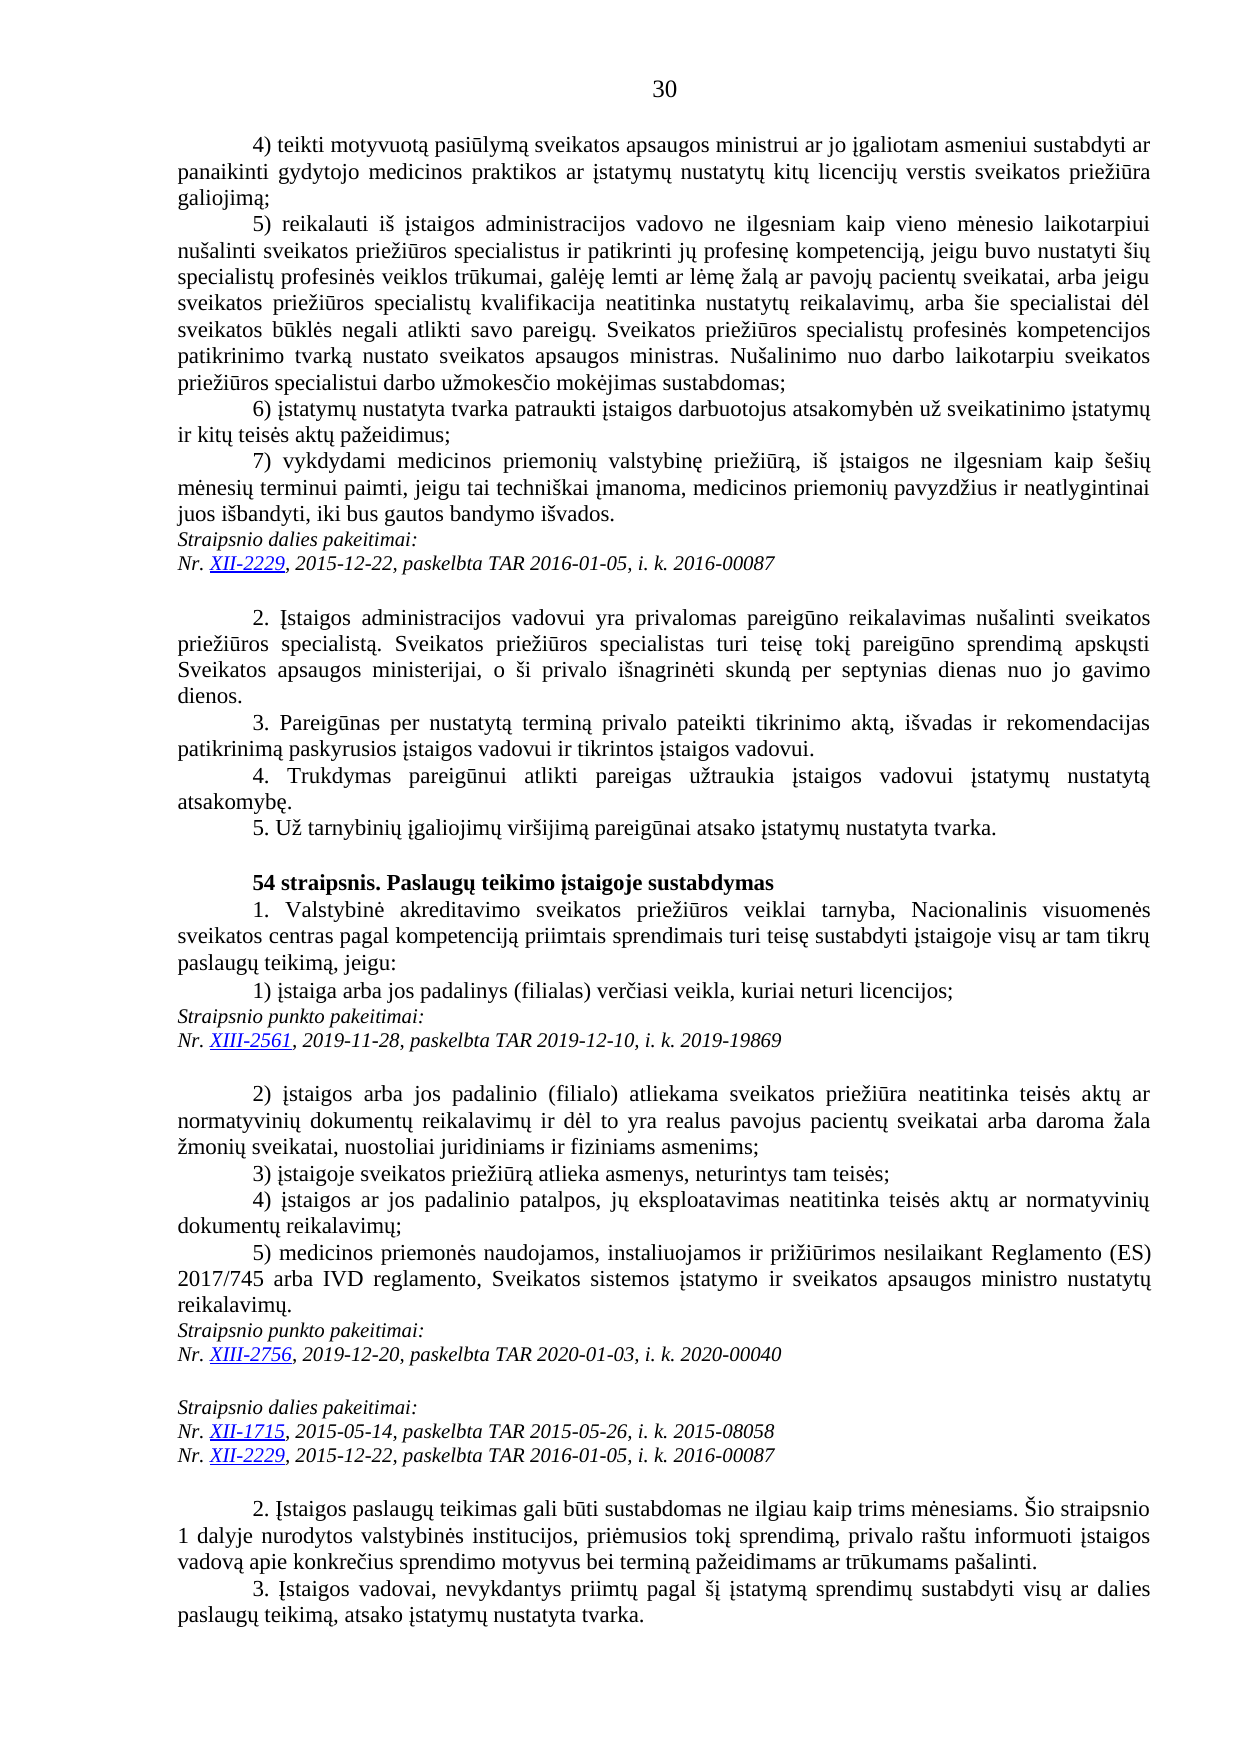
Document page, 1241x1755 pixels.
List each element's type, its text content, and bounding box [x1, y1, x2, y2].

text 6) įstatymų nustatyta tvarka patraukti įstaigos darbuotojus atsakomybėn už sveikatinimo įstatymų ir kitų teisės aktų pažeidimus; [177, 395, 1152, 448]
text Nr. XII-2229, 2015-12-22, paskelbta TAR 2016-01-05, i. k. 2016-00087 [177, 1443, 1152, 1467]
text 5. Už tarnybinių įgaliojimų viršijimą pareigūnai atsako įstatymų nustatyta tvarka. [177, 814, 1152, 841]
text 2) įstaigos arba jos padalinio (filialo) atliekama sveikatos priežiūra neatitinka teisės aktų ar normatyvinių dokumentų reikalavimų ir dėl to yra realus pavojus pacientų sveikatai arba daroma žala žmonių sveikatai, nuostoliai juridiniams ir fiziniams asmenims; [177, 1081, 1152, 1159]
text 3. Įstaigos vadovai, nevykdantys priimtų pagal šį įstatymą sprendimų sustabdyti visų ar dalies paslaugų teikimą, atsako įstatymų nustatyta tvarka. [177, 1574, 1152, 1627]
text 3. Pareigūnas per nustatytą terminą privalo pateikti tikrinimo aktą, išvadas ir rekomendacijas patikrinimą paskyrusios įstaigos vadovui ir tikrintos įstaigos vadovui. [177, 709, 1152, 762]
text 5) reikalauti iš įstaigos administracijos vadovo ne ilgesniam kaip vieno mėnesio laikotarpiui nušalinti sveikatos priežiūros specialistus ir patikrinti jų profesinę kompetenciją, jeigu buvo nustatyti šių specialistų profesinės veiklos trūkumai, galėję lemti ar lėmę žalą ar pavojų pacientų sveikatai, arba jeigu sveikatos priežiūros specialistų kvalifikacija neatitinka nustatytų reikalavimų, arba šie specialistai dėl sveikatos būklės negali atlikti savo pareigų. Sveikatos priežiūros specialistų profesinės kompetencijos patikrinimo tvarką nustato sveikatos apsaugos ministras. Nušalinimo nuo darbo laikotarpiu sveikatos priežiūros specialistui darbo užmokesčio mokėjimas sustabdomas; [177, 210, 1152, 395]
text Nr. XII-2229, 2015-12-22, paskelbta TAR 2016-01-05, i. k. 2016-00087 [177, 551, 1152, 575]
text Straipsnio dalies pakeitimai: [177, 1394, 1152, 1419]
text 4) įstaigos ar jos padalinio patalpos, jų eksploatavimas neatitinka teisės aktų ar normatyvinių dokumentų reikalavimų; [177, 1186, 1152, 1239]
text 5) medicinos priemonės naudojamos, instaliuojamos ir prižiūrimos nesilaikant Reglamento (ES) 2017/745 arba IVD reglamento, Sveikatos sistemos įstatymo ir sveikatos apsaugos ministro nustatytų reikalavimų. [177, 1239, 1152, 1318]
text Straipsnio dalies pakeitimai: [177, 527, 1152, 551]
text 7) vykdydami medicinos priemonių valstybinę priežiūrą, iš įstaigos ne ilgesniam kaip šešių mėnesių terminui paimti, jeigu tai techniškai įmanoma, medicinos priemonių pavyzdžius ir neatlygintinai juos išbandyti, iki bus gautos bandymo išvados. [177, 448, 1152, 527]
text 2. Įstaigos administracijos vadovui yra privalomas pareigūno reikalavimas nušalinti sveikatos priežiūros specialistą. Sveikatos priežiūros specialistas turi teisę tokį pareigūno sprendimą apskųsti Sveikatos apsaugos ministerijai, o ši privalo išnagrinėti skundą per septynias dienas nuo jo gavimo dienos. [177, 603, 1152, 709]
text 1. Valstybinė akreditavimo sveikatos priežiūros veiklai tarnyba, Nacionalinis visuomenės sveikatos centras pagal kompetenciją priimtais sprendimais turi teisę sustabdyti įstaigoje visų ar tam tikrų paslaugų teikimą, jeigu: [177, 896, 1152, 975]
text Nr. XIII-2756, 2019-12-20, paskelbta TAR 2020-01-03, i. k. 2020-00040 [177, 1342, 1152, 1366]
text 4) teikti motyvuotą pasiūlymą sveikatos apsaugos ministrui ar jo įgaliotam asmeniui sustabdyti ar panaikinti gydytojo medicinos praktikos ar įstatymų nustatytų kitų licencijų verstis sveikatos priežiūra galiojimą; [177, 131, 1152, 210]
text Nr. XII-1715, 2015-05-14, paskelbta TAR 2015-05-26, i. k. 2015-08058 [177, 1419, 1152, 1443]
text Straipsnio punkto pakeitimai: [177, 1318, 1152, 1342]
text 1) įstaiga arba jos padalinys (filialas) verčiasi veikla, kuriai neturi licencijos; [177, 975, 1152, 1004]
text 3) įstaigoje sveikatos priežiūrą atlieka asmenys, neturintys tam teisės; [177, 1159, 1152, 1186]
text Straipsnio punkto pakeitimai: [177, 1004, 1152, 1028]
text Nr. XIII-2561, 2019-11-28, paskelbta TAR 2019-12-10, i. k. 2019-19869 [177, 1028, 1152, 1052]
text 4. Trukdymas pareigūnui atlikti pareigas užtraukia įstaigos vadovui įstatymų nustatytą atsakomybę. [177, 762, 1152, 814]
text 54 straipsnis. Paslaugų teikimo įstaigoje sustabdymas [177, 869, 1152, 896]
text 2. Įstaigos paslaugų teikimas gali būti sustabdomas ne ilgiau kaip trims mėnesiams. Šio straipsnio 1 dalyje nurodytos valstybinės institucijos, priėmusios tokį sprendimą, privalo raštu informuoti įstaigos vadovą apie konkrečius sprendimo motyvus bei terminą pažeidimams ar trūkumams pašalinti. [177, 1496, 1152, 1574]
